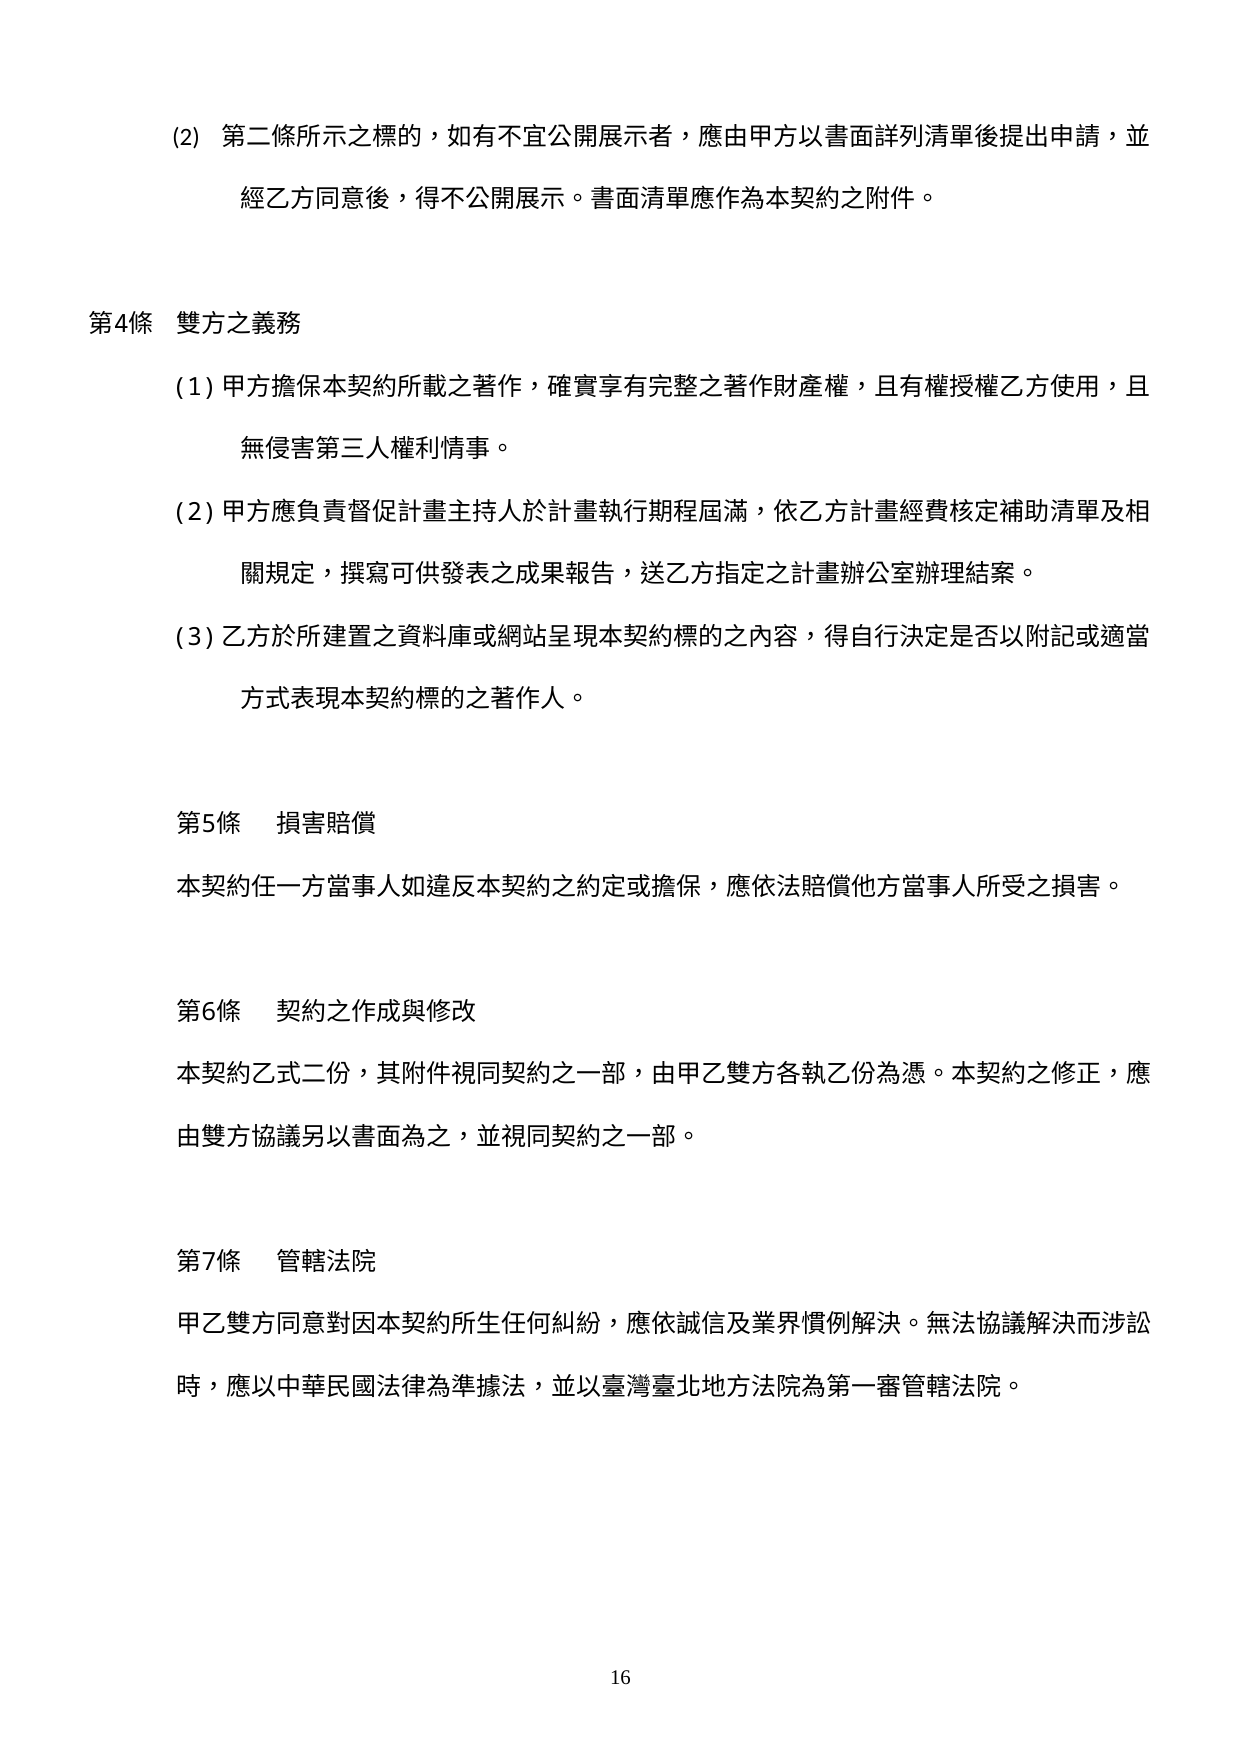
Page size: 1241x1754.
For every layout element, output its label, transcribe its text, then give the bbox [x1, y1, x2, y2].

list 雙方之義務 [89, 280, 1152, 343]
list 乙方於所建置之資料庫或網站呈現本契約標的之內容，得自行決定是否以附記或適當方式表現本契約標的之著作人。 [172, 593, 1152, 718]
list 第二條所示之標的，如有不宜公開展示者，應由甲方以書面詳列清單後提出申請，並經乙方同意後，得不公開展示。書面清單應作為本契約之附件。 [172, 93, 1152, 218]
list 管轄法院 [176, 1218, 1152, 1280]
text 甲乙雙方同意對因本契約所生任何糾紛，應依誠信及業界慣例解決。無法協議解決而涉訟時，應以中華民國法律為準據法，並以臺灣臺北地方法院為第一審管轄法院。 [176, 1280, 1152, 1405]
list 損害賠償 [176, 780, 1152, 843]
text 本契約任一方當事人如違反本契約之約定或擔保，應依法賠償他方當事人所受之損害。 [176, 843, 1152, 905]
list 甲方擔保本契約所載之著作，確實享有完整之著作財產權，且有權授權乙方使用，且無侵害第三人權利情事。 [172, 343, 1152, 468]
list 甲方應負責督促計畫主持人於計畫執行期程屆滿，依乙方計畫經費核定補助清單及相關規定，撰寫可供發表之成果報告，送乙方指定之計畫辦公室辦理結案。 [172, 468, 1152, 593]
list 契約之作成與修改 [176, 968, 1152, 1030]
text 本契約乙式二份，其附件視同契約之一部，由甲乙雙方各執乙份為憑。本契約之修正，應由雙方協議另以書面為之，並視同契約之一部。 [176, 1030, 1152, 1155]
